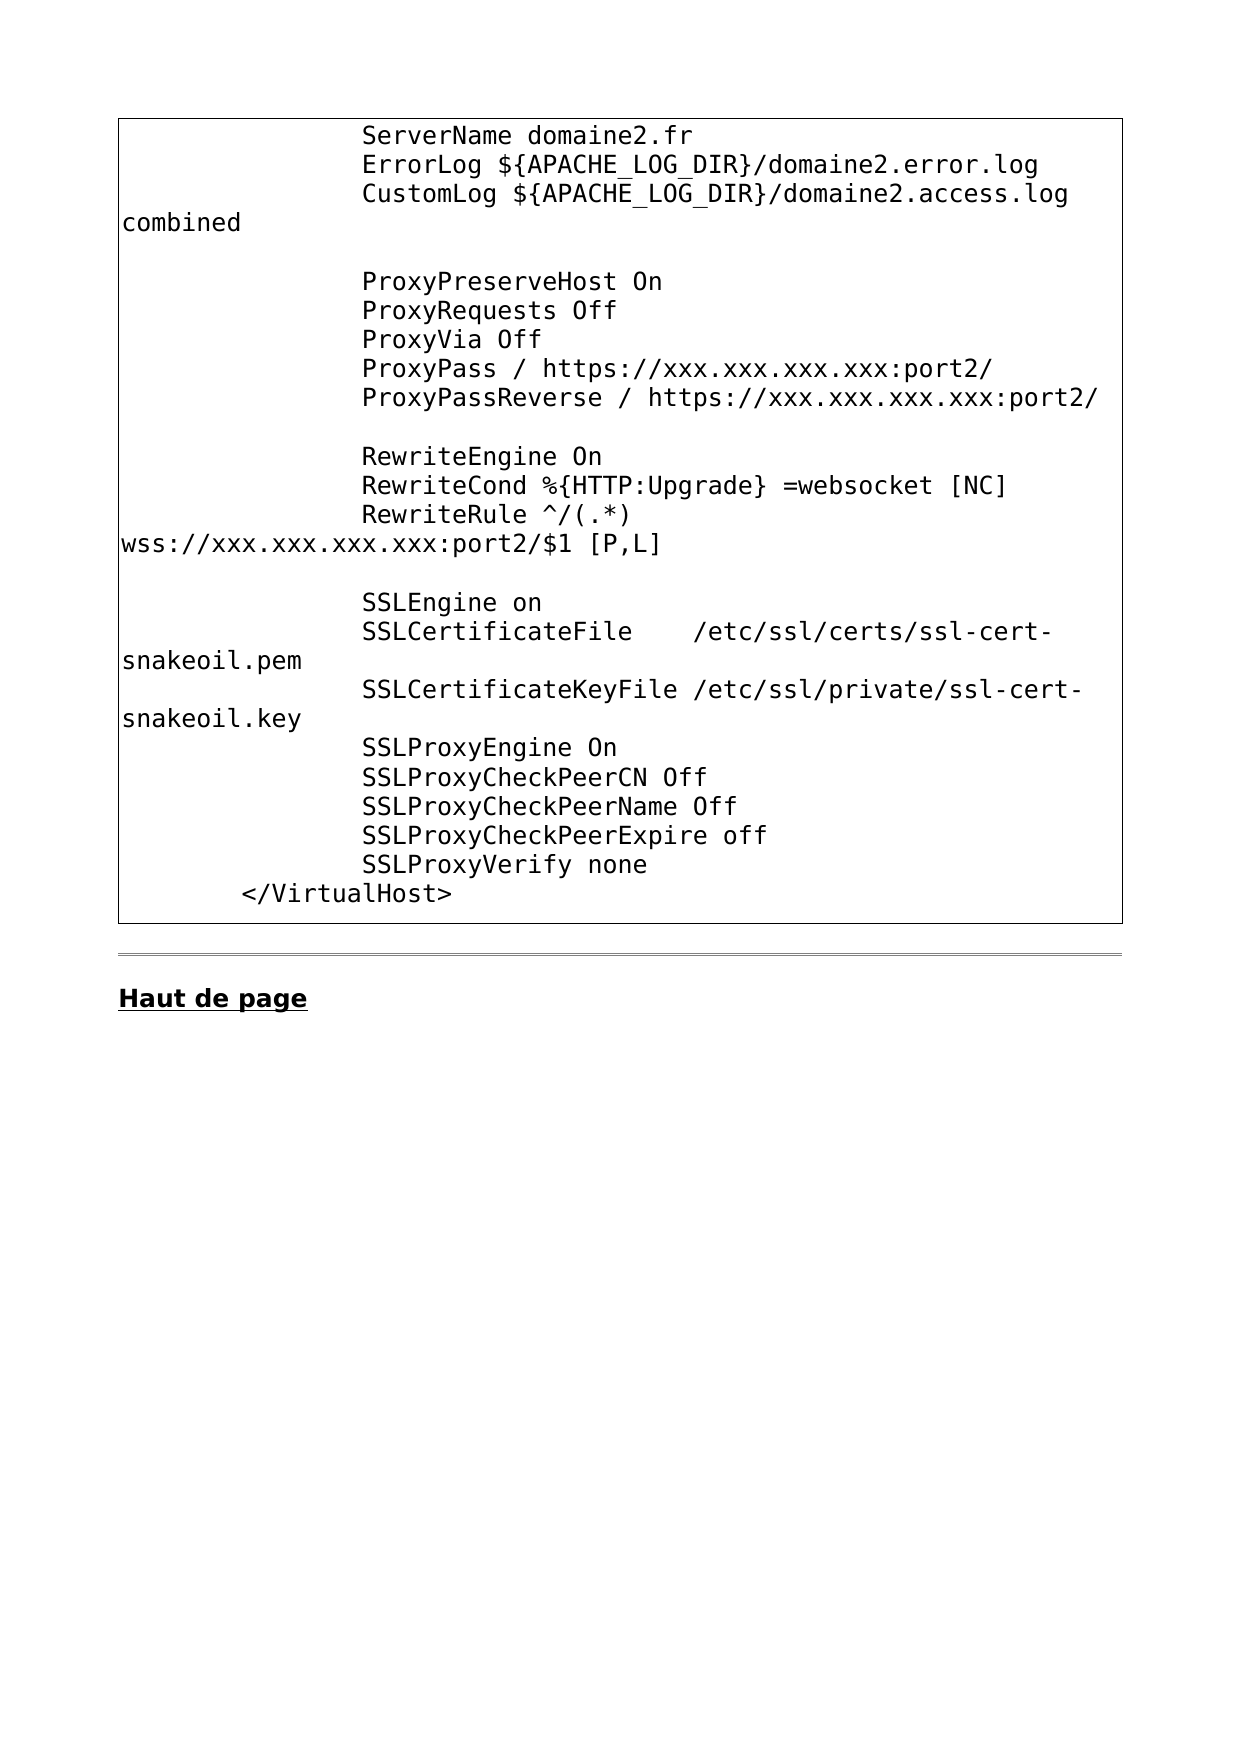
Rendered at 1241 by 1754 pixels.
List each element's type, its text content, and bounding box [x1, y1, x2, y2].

table_header ServerName domaine2.fr ErrorLog ${APACHE_LOG_DIR}/domaine2.error.log CustomLog ${APACHE_LOG_DIR}/domaine2.access.log combined ProxyPreserveHost On ProxyRequests Off ProxyVia Off ProxyPass / https://xxx.xxx.xxx.xxx:port2/ ProxyPassReverse / https://xxx.xxx.xxx.xxx:port2/ RewriteEngine On RewriteCond %{HTTP:Upgrade} =websocket [NC] RewriteRule ^/(.*) wss://xxx.xxx.xxx.xxx:port2/$1 [P,L] SSLEngine on SSLCertificateFile /etc/ssl/certs/ssl-cert-snakeoil.pem SSLCertificateKeyFile /etc/ssl/private/ssl-cert-snakeoil.key SSLProxyEngine On SSLProxyCheckPeerCN Off SSLProxyCheckPeerName Off SSLProxyCheckPeerExpire off SSLProxyVerify none </VirtualHost> [119, 119, 1122, 923]
text Haut de page [118, 984, 1122, 1014]
